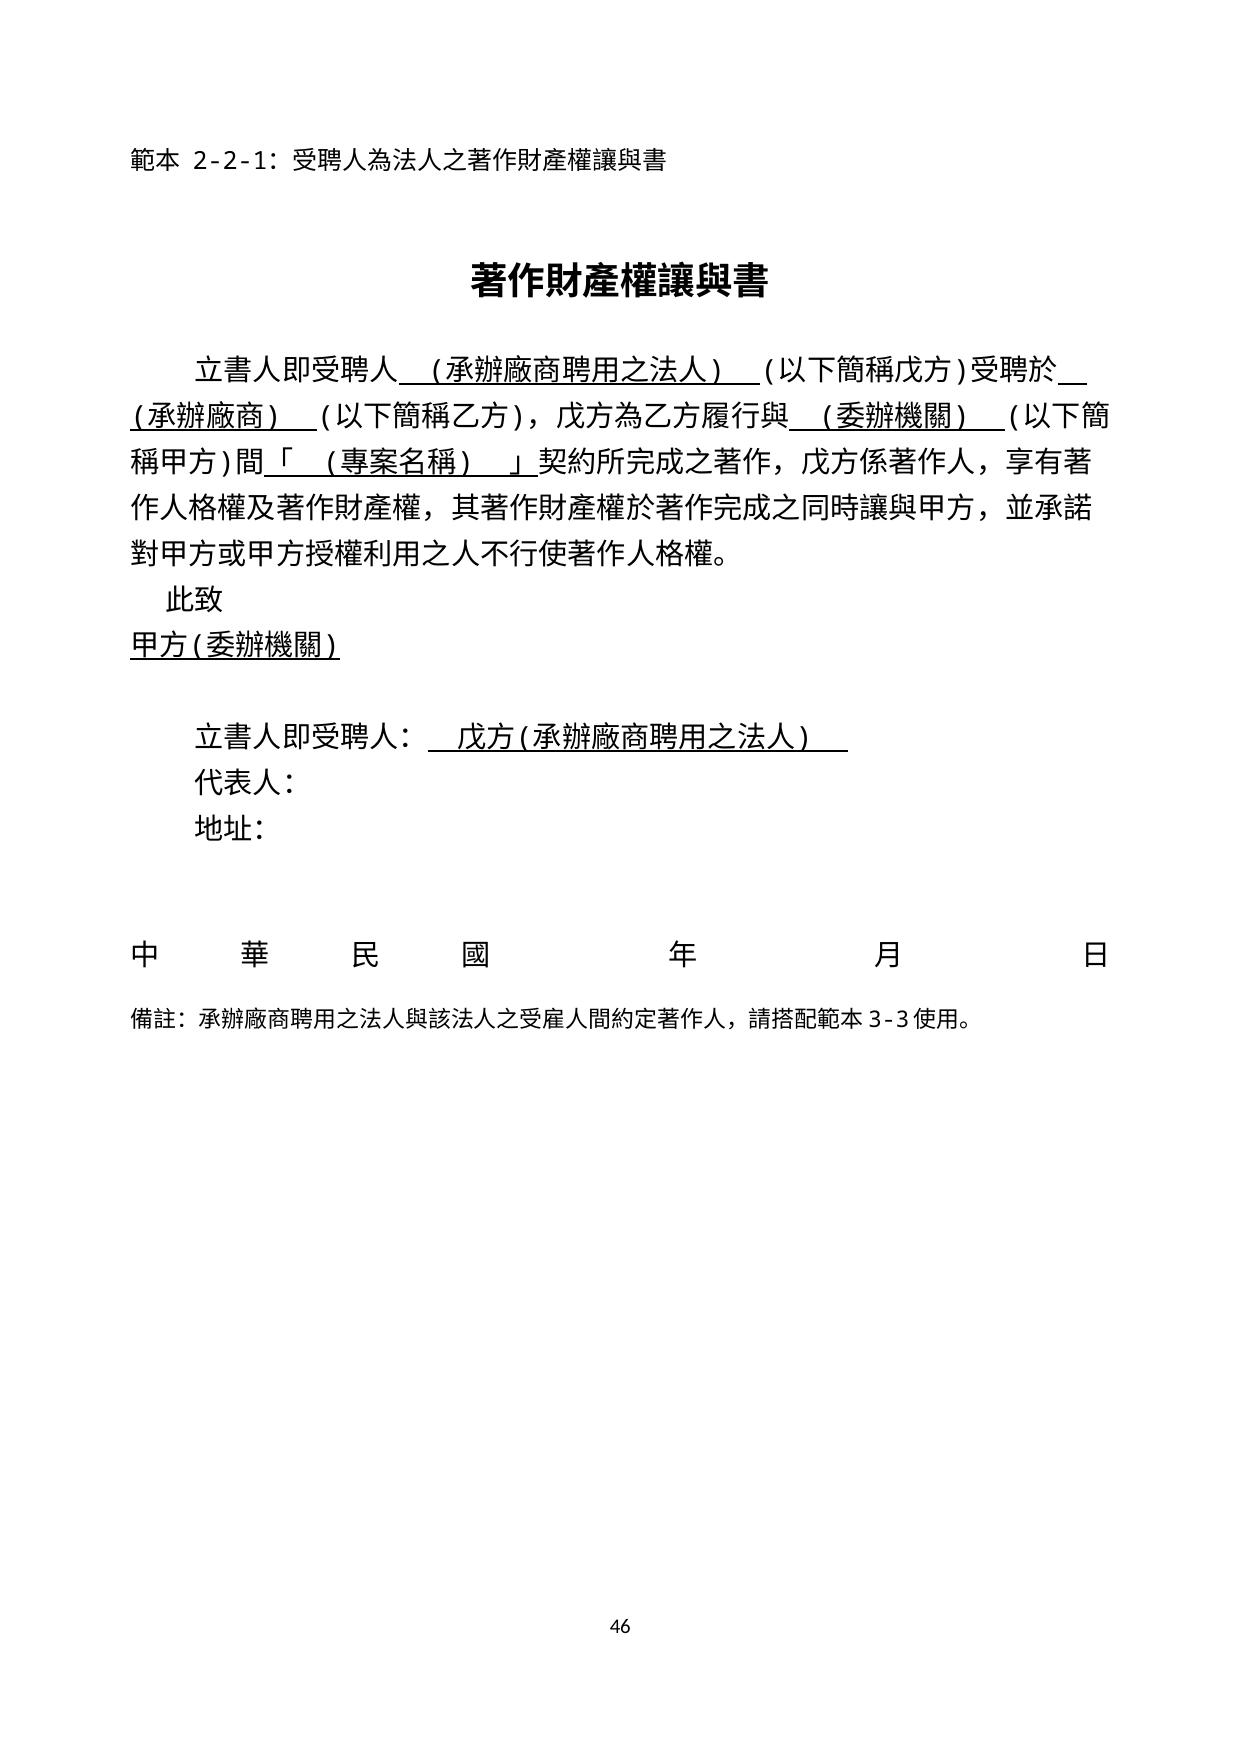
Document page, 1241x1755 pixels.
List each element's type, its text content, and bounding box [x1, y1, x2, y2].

text 此致 [130, 573, 1110, 619]
text 甲方(委辦機關) [130, 619, 1110, 665]
text 立書人即受聘人 (承辦廠商聘用之法人) (以下簡稱戊方)受聘於 (承辦廠商) (以下簡稱乙方)，戊方為乙方履行與 (委辦機關) (以下簡稱甲方)間「 (專案名稱) 」契約所完成之著作，戊方係著作人，享有著作人格權及著作財產權，其著作財產權於著作完成之同時讓與甲方，並承諾對甲方或甲方授權利用之人不行使著作人格權。 [130, 344, 1110, 573]
text 立書人即受聘人： 戊方(承辦廠商聘用之法人) [130, 711, 1110, 757]
text 範本 2-2-1：受聘人為法人之著作財產權讓與書 [130, 136, 1110, 177]
text 地址： [130, 802, 1110, 848]
text 代表人： [130, 757, 1110, 802]
text 著作財產權讓與書 [130, 261, 1110, 302]
text 備註：承辦廠商聘用之法人與該法人之受雇人間約定著作人，請搭配範本3-3使用。 [130, 1002, 1110, 1034]
text 中華民國 年 月 日 [130, 940, 1110, 971]
